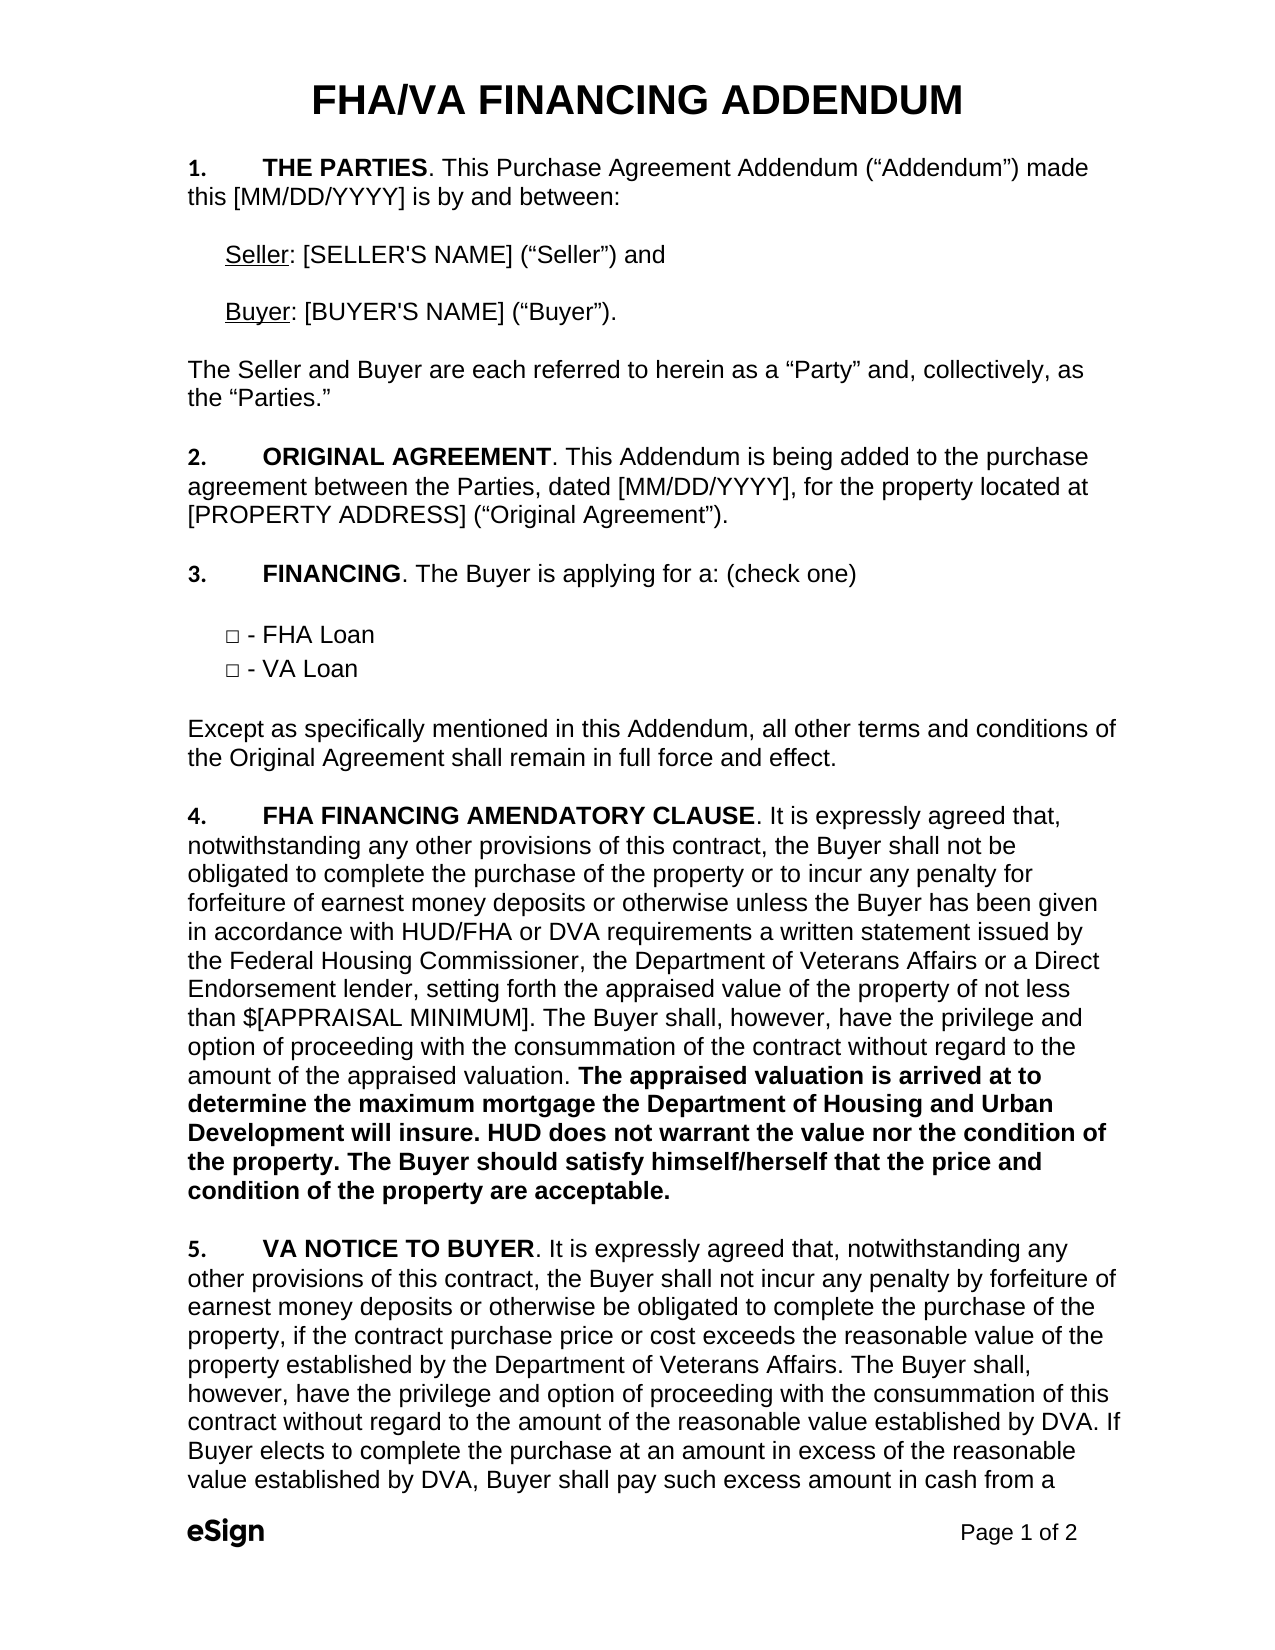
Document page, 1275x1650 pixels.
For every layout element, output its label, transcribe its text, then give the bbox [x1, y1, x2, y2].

text FHA/VA FINANCING ADDENDUM [150, 75, 1125, 123]
list Buyer: [BUYER'S NAME] (“Buyer”). [225, 297, 1125, 326]
list FHA FINANCING AMENDATORY CLAUSE. It is expressly agreed that, notwithstanding any other provisions of this contract, the Buyer shall not be obligated to complete the purchase of the property or to incur any penalty for forfeiture of earnest money deposits or otherwise unless the Buyer has been given in accordance with HUD/FHA or DVA requirements a written statement issued by the Federal Housing Commissioner, the Department of Veterans Affairs or a Direct Endorsement lender, setting forth the appraised value of the property of not less than $[APPRAISAL MINIMUM]. The Buyer shall, however, have the privilege and option of proceeding with the consummation of the contract without regard to the amount of the appraised valuation. The appraised valuation is arrived at to determine the maximum mortgage the Department of Housing and Urban Development will insure. HUD does not warrant the value nor the condition of the property. The Buyer should satisfy himself/herself that the price and condition of the property are acceptable. [187, 800, 1125, 1204]
list THE PARTIES. This Purchase Agreement Addendum (“Addendum”) made this [MM/DD/YYYY] is by and between: [187, 152, 1125, 211]
list Except as specifically mentioned in this Addendum, all other terms and conditions of the Original Agreement shall remain in full force and effect. [187, 714, 1125, 771]
list The Seller and Buyer are each referred to herein as a “Party” and, collectively, as the “Parties.” [187, 355, 1125, 412]
list VA NOTICE TO BUYER. It is expressly agreed that, notwithstanding any other provisions of this contract, the Buyer shall not incur any penalty by forfeiture of earnest money deposits or otherwise be obligated to complete the purchase of the property, if the contract purchase price or cost exceeds the reasonable value of the property established by the Department of Veterans Affairs. The Buyer shall, however, have the privilege and option of proceeding with the consummation of this contract without regard to the amount of the reasonable value established by DVA. If Buyer elects to complete the purchase at an amount in excess of the reasonable value established by DVA, Buyer shall pay such excess amount in cash from a [187, 1233, 1125, 1494]
list FINANCING. The Buyer is applying for a: (check one) [187, 558, 1125, 588]
list ORIGINAL AGREEMENT. This Addendum is being added to the purchase agreement between the Parties, dated [MM/DD/YYYY], for the property located at [PROPERTY ADDRESS] (“Original Agreement”). [187, 441, 1125, 529]
text ☐ - FHA Loan [225, 617, 1125, 651]
text ☐ - VA Loan [225, 651, 1125, 685]
list Seller: [SELLER'S NAME] (“Seller”) and [225, 240, 1125, 268]
